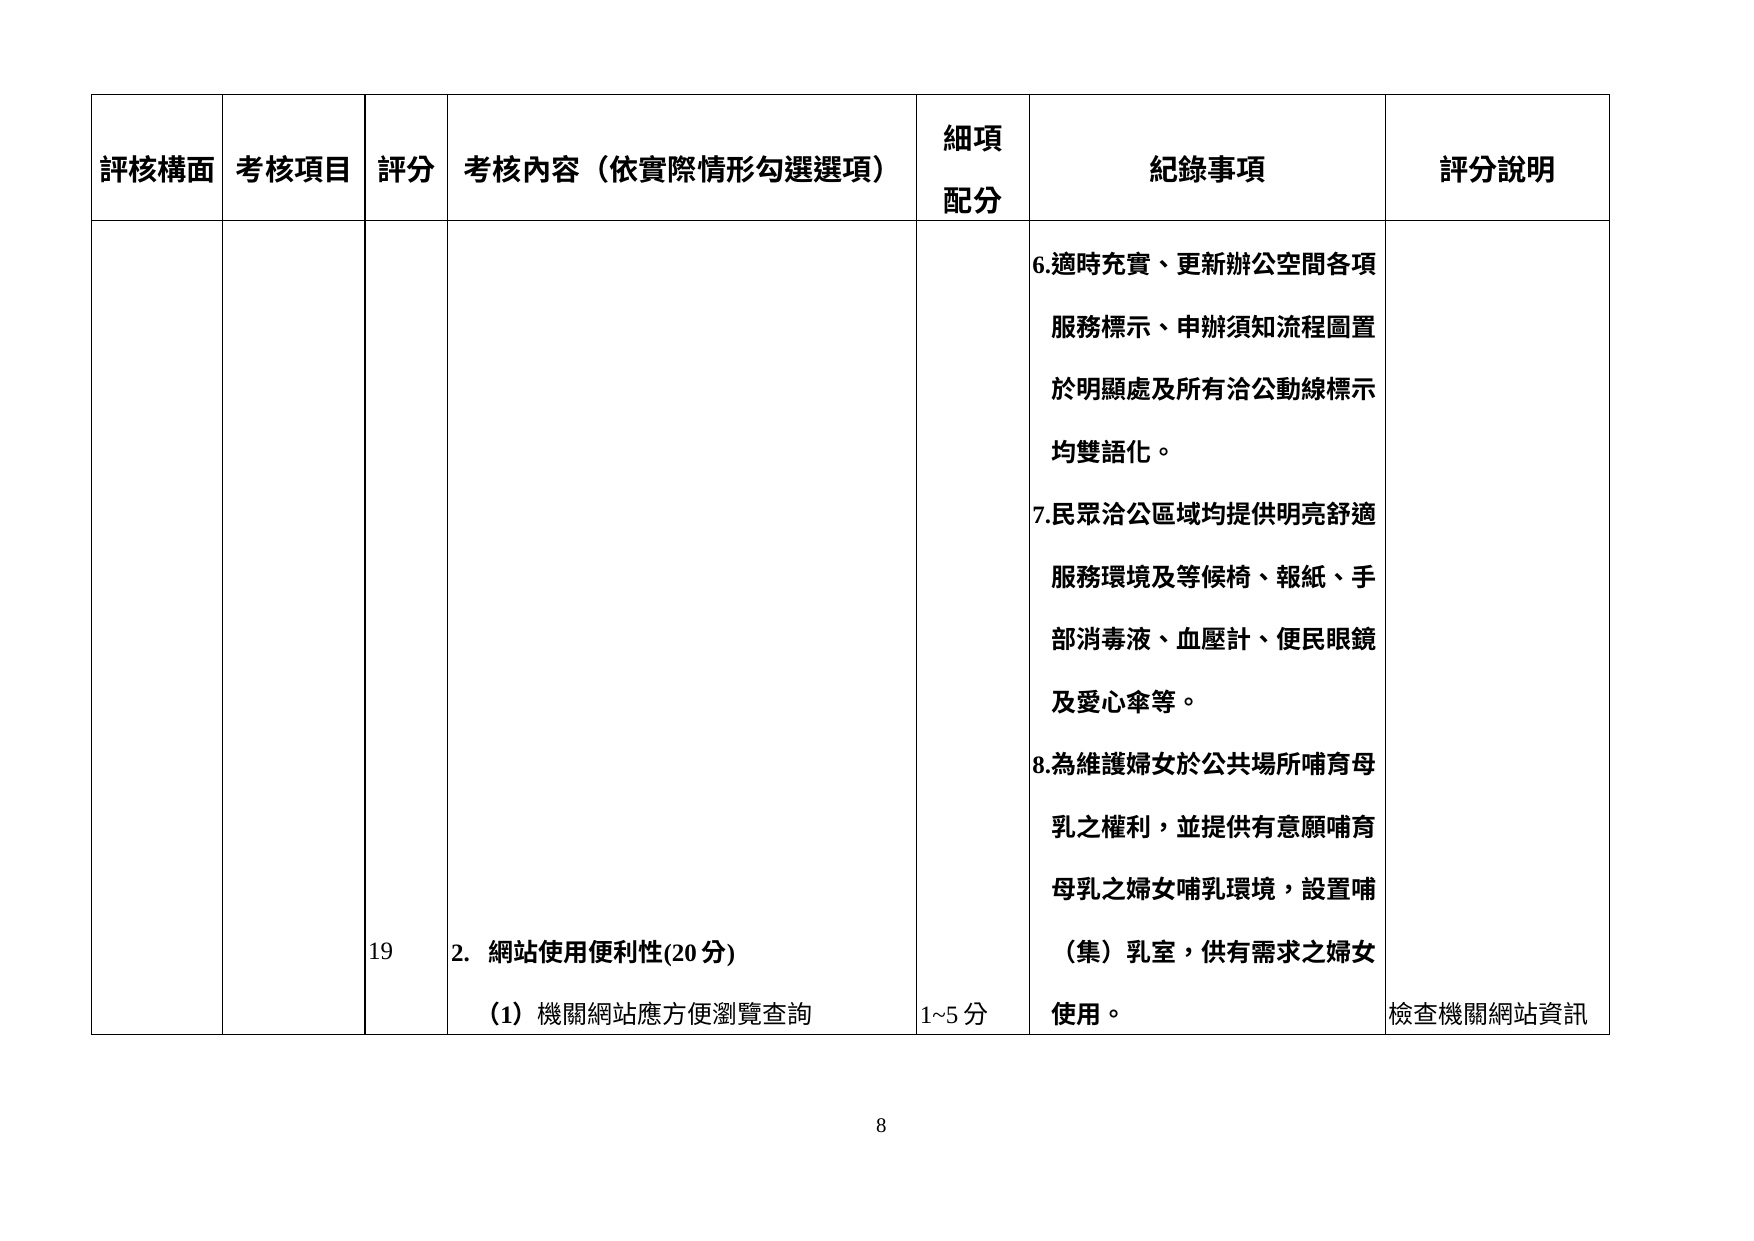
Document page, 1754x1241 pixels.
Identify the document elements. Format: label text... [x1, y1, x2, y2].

table_header 評分 [366, 95, 447, 220]
table_cell [223, 221, 364, 1033]
table_cell 19 [366, 221, 447, 1033]
table_cell 6.適時充實、更新辦公空間各項服務標示、申辦須知流程圖置於明顯處及所有洽公動線標示均雙語化。 7.民眾洽公區域均提供明亮舒適服務環境及等候椅、報紙、手部消毒液、血壓計、便民眼鏡及愛心傘等。 8.為維護婦女於公共場所哺育母乳之權利，並提供有意願哺育母乳之婦女哺乳環境，設置哺（集）乳室，供有需求之婦女使用。 [1030, 221, 1385, 1033]
table_cell 應建立業務標準作業流程及處理時限，維持服務措施處理一致性；確保資訊提供、問題回應或申辦案件處理的正確性，並適時檢討改進流程與作業方式。 申辦業務標準作業流程訂定情形(30分) 應提供申辦業務標準作業流程訂定比率及持續檢討情形。 服務及時性(40分) 重視民眾申辦案件的處理效率，確保於處理時限內完成。 服務人員專業度(30分) 注重服務人員專業度，確保問題回應及 申辦案件處理的正確性。 ■服務人員回應問題正確率達90％以上。 □服務人員回應問題正確率達85％以上。 □服務人員回應問題正確率達80％以上。 □服務人員回應問題正確率達75％以上。 □服務人員回應問題正確率達70％以上。 應提高民眾臨櫃洽公或網站使用的便利性，建置合宜的服務環境，並注重服務人員的禮貌態度；提供民眾易讀、易懂、易用的服務資訊及進度查詢管道，提升服務流程透明度。 服務設施合宜程度(20分) ■除提供「核心設施」外，另備有「一般設施」供民眾使用，且有必要的使用說明與管理，確保設施品質。 □提供「核心設施」供民眾使用，且有必要的使用說明與管理，並定期檢查與充實，確保設施品質。 □提供「核心設施」供民眾使用，且有必要的使用說明與管理，確保設施品質。 網站使用便利性(20分) （1）機關網站應方便瀏覽查詢 （2）提供多元及便利的資訊檢索服務 （3）確保網站內容的正確性及有效連結 服務行為的友善性(30分) ■機關電話禮貌測試結果優良。 （測試分數90分以上） □機關電話禮貌測試結果良好。 （測試分數80分以上） 機關電話禮貌測試結果普通。 （測試分數70分以上） 服務資訊透明度(30分) （1）資訊公開(10分) 主動公開服務相關資訊，如服務項目、業務承辦資訊、相關法規、申辦業務標準作業流程、應備表件、書表範例等。公開資訊應以簡明、易讀易懂及易用之形式呈現，供民眾查閱或運用。 （2）資料開放(10分) 從民眾應用面思考，盤點業務資料，並於結構化及去個資識別化後，採開放格式或應用程式介面方式對外開放，供使用者依需求連結下載及利用，並應定期檢視及更新資料。 （3）案件查詢管道(10分) ■提供現場、電話、網路及其他方式（如APP或QR Code等）。 □提供現場、電話及網路查詢。 □提供現場查詢。 瞭解民眾服務需求，檢討既有服務措施，並運用多元策略，提升服務便捷度(100分) 1.建置單一窗口整合服務 2.減除申辦案件需檢附之書表謄本 3.開發線上申辦或跨平台通用服務 4.其他服務作法 關注服務對象屬性、居住地區差異及數位落差情形，運用多元策略，促進服務可近性(100分) 1.客製化服務 2.專人全程服務 3.主動服務 4.其他服務作法 在不同發展條件下，運用自身優勢或克服劣勢，達成特定服務目標之努力或措施(100分) 突破成長(50分) 機關為完成服務遞送，於考量機關任務、服務對象屬性、資源可運用程度後，積極排除各項不利因素達成服務目標所展現之努力與成效。 優質服務(50分) 機關在其核心業務範疇內，於設定服務目標後，運用多元策略，提出符合機關任務且較現有服務措施具有挑戰性，或符合機關特色且更具吸引力、豐富性之其他服務措施。 機關運用多元管道蒐集機關成員意見(50分) 檢討及改造內部流程，精實作業，減省不必要的審核及行政程序(50分) 機關內部服務精進機制運作情形、創新服務提案情形及採行率(100分) ■機關能否產生源源不絕的創新服務之關鍵所在是組織內部創新機制及運作。 ■機關應詳細說明內部創新提案機制之建立及運作情形，並確保該機制可常態性持續運轉。 洽公環境適切程度（20分） ■民眾對於機關整體洽公環境的滿意度達85％以上。 □民眾對於機關整體洽公環境的滿意度達75％以上。 □民眾對於機關整體洽公環境的滿意度達65％以上。 洽公服務禮儀滿意度（20分） ■民眾對於洽公服務禮儀的滿意度達85％以上。 □民眾對於洽公服務禮儀的滿意度達75％以上。 □民眾對於洽公服務禮儀的滿意度達65％以上。 洽公服務專業性滿意度（20分） ■民眾對於洽公服務專業性的滿意度達85％以上。 □民眾對於洽公服務專業性的滿意度達75％以上。 □民眾對於洽公服務專業性的滿意度達65％以上。 洽公服務措施滿意度（20分） ■民眾對於洽公服務措施的滿意度達85％以上。 □民眾對於洽公服務措施的滿意度達75％以上。 □民眾對於洽公服務措施的滿意度達65％以上。 內部同仁滿意度（20分） ■內部同仁對於機關的滿意度達85％以上。 □內部同仁對於機關的滿意度達75％以上。 □內部同仁對於機關的滿意度達65％以上。 針對民眾意見、抱怨及陳情等，積極回應，有效協助民眾解決問題(100分) 1.民眾意見回應處理機制 2.民眾意見回應處理情形 3.陳情案件處理滿意度調查 4.陳情案件檢討改善情形 開放參與在基礎服務、服務遞送、服務量能及服務評價等構面不同運用方式(50分) 創新性在基礎服務、服務遞送、服務量能及服務評價等構面不同運用方式(50分) [448, 221, 916, 1033]
table_header 細項 配分 [917, 95, 1029, 220]
table_cell [92, 221, 222, 1033]
table_header 紀錄事項 [1030, 95, 1385, 220]
table_cell 1~5分 [917, 221, 1029, 1033]
table_header 評分說明 [1386, 95, 1609, 220]
table_header 考核內容（依實際情形勾選選項） [448, 95, 916, 220]
table_header 評核構面 [92, 95, 222, 220]
table_cell 檢查機關網站資訊 [1386, 221, 1609, 1033]
table_header 考核項目 [223, 95, 364, 220]
